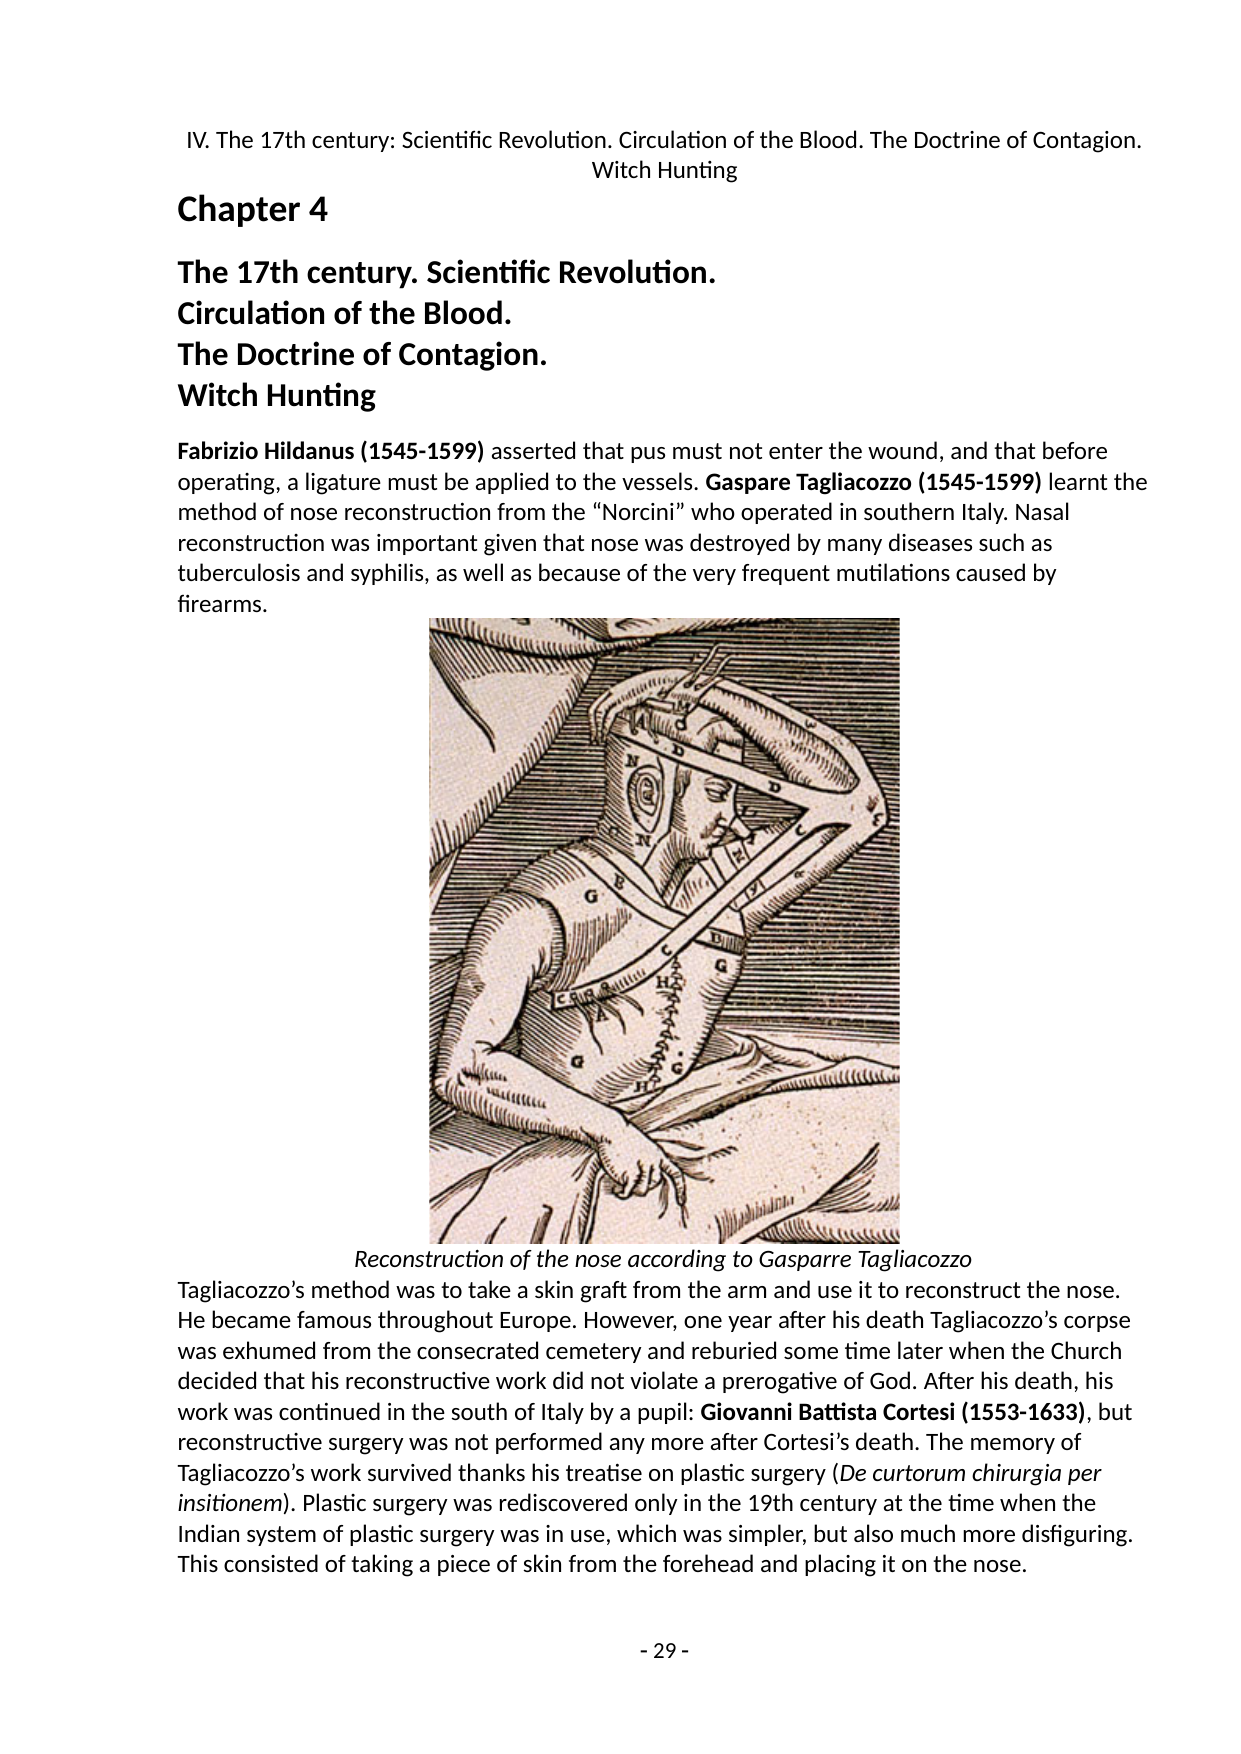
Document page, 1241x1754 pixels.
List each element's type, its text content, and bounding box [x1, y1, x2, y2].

text Tagliacozzo’s method was to take a skin graft from the arm and use it to reconstruct the nose. He became famous throughout Europe. However, one year after his death Tagliacozzo’s corpse was exhumed from the consecrated cemetery and reburied some time later when the Church decided that his reconstructive work did not violate a prerogative of God. After his death, his work was continued in the south of Italy by a pupil: Giovanni Battista Cortesi (1553-1633), but reconstructive surgery was not performed any more after Cortesi’s death. The memory of Tagliacozzo’s work survived thanks his treatise on plastic surgery (De curtorum chirurgia per insitionem). Plastic surgery was rediscovered only in the 19th century at the time when the Indian system of plastic surgery was in use, which was simpler, but also much more disfiguring. This consisted of taking a piece of skin from the forehead and placing it on the nose. [177, 1274, 1152, 1579]
text Reconstruction of the nose according to Gasparre Tagliacozzo [177, 1243, 1152, 1274]
text The 17th century. Scientific Revolution. Circulation of the Blood. The Doctrine of Contagion. Witch Hunting [177, 252, 1152, 414]
text Chapter 4 [177, 185, 1152, 231]
text Fabrizio Hildanus (1545-1599) asserted that pus must not enter the wound, and that before operating, a ligature must be applied to the vessels. Gaspare Tagliacozzo (1545-1599) learnt the method of nose reconstruction from the “Norcini” who operated in southern Italy. Nasal reconstruction was important given that nose was destroyed by many diseases such as tuberculosis and syphilis, as well as because of the very frequent mutilations caused by firearms. [177, 435, 1152, 618]
text IV. The 17th century: Scientific Revolution. Circulation of the Blood. The Doctrine of Contagion. Witch Hunting [177, 124, 1152, 185]
